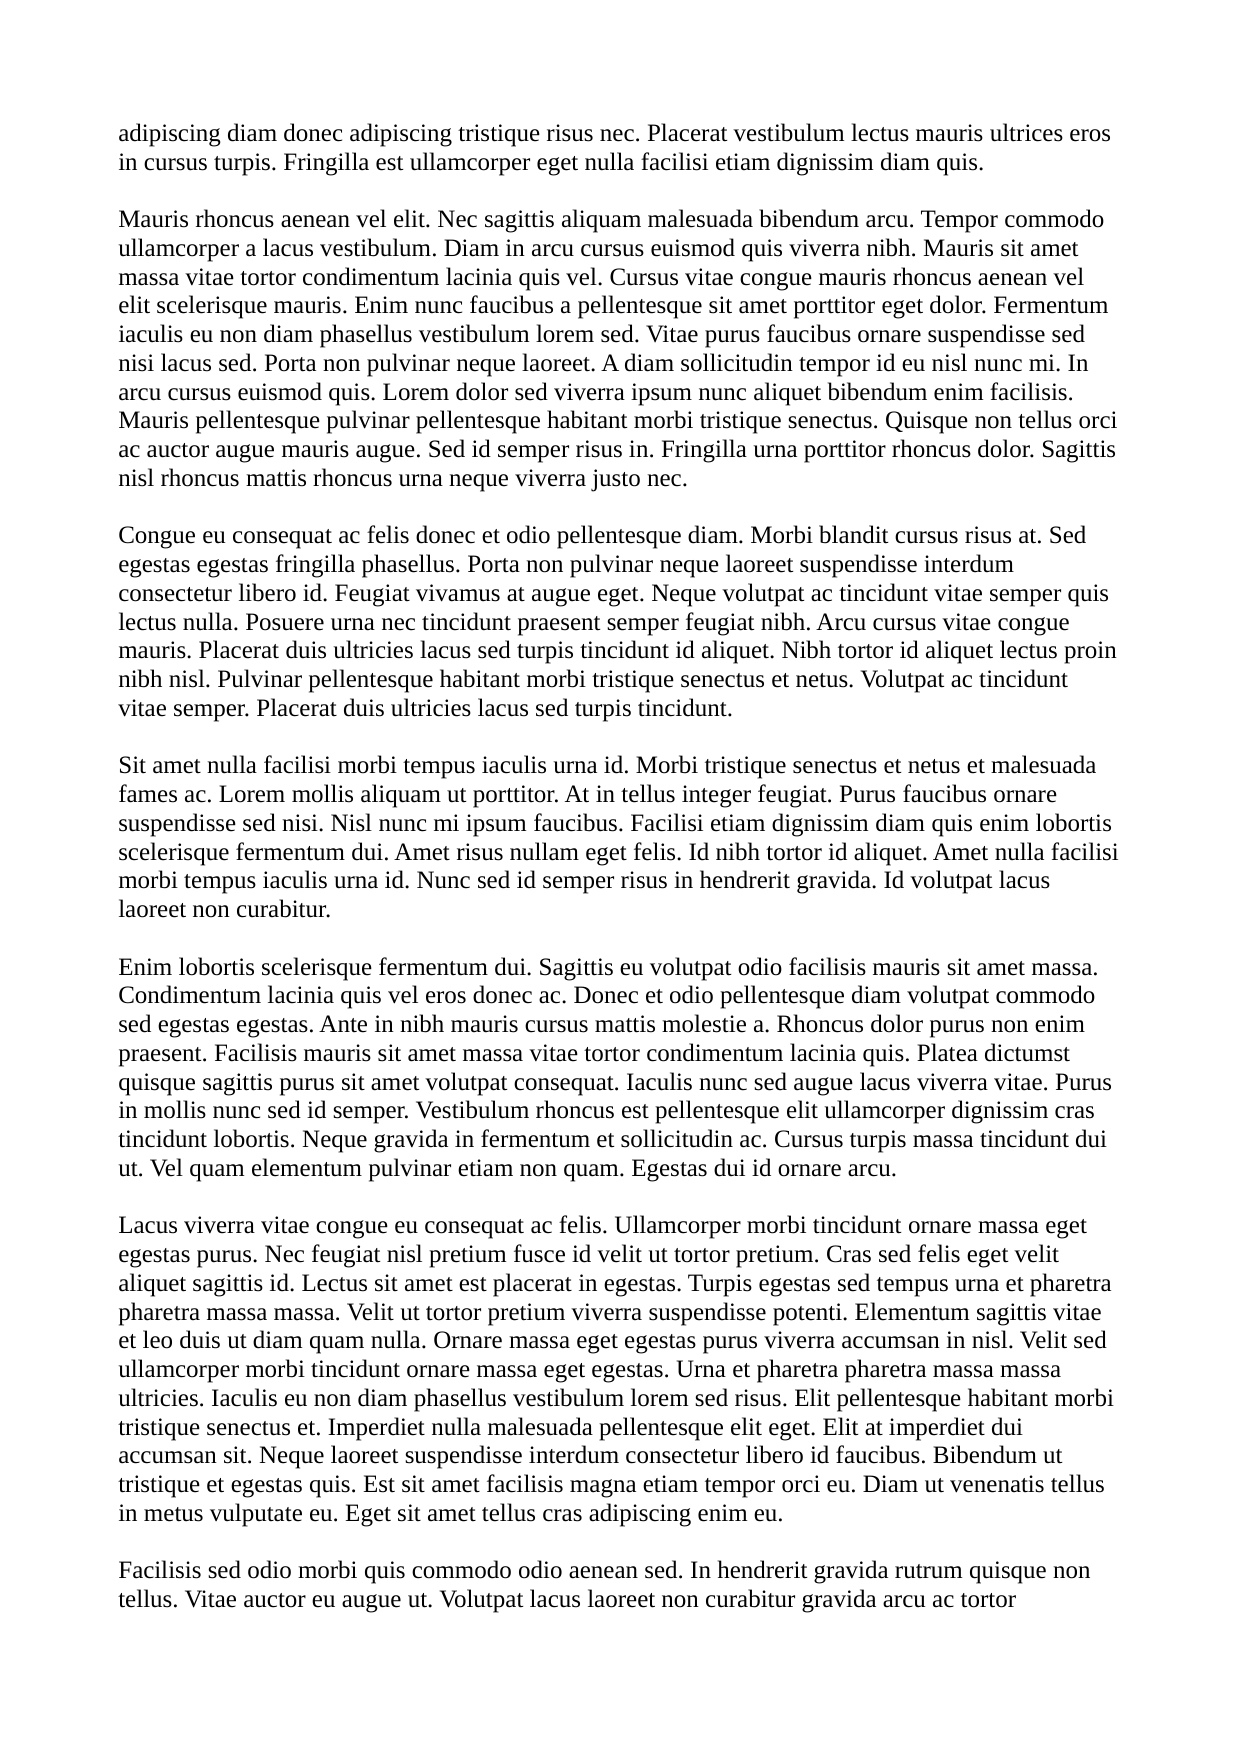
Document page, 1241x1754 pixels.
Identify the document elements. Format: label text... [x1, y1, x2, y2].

text Facilisis sed odio morbi quis commodo odio aenean sed. In hendrerit gravida rutrum quisque non tellus. Vitae auctor eu augue ut. Volutpat lacus laoreet non curabitur gravida arcu ac tortor [118, 1556, 1122, 1613]
text Lacus viverra vitae congue eu consequat ac felis. Ullamcorper morbi tincidunt ornare massa eget egestas purus. Nec feugiat nisl pretium fusce id velit ut tortor pretium. Cras sed felis eget velit aliquet sagittis id. Lectus sit amet est placerat in egestas. Turpis egestas sed tempus urna et pharetra pharetra massa massa. Velit ut tortor pretium viverra suspendisse potenti. Elementum sagittis vitae et leo duis ut diam quam nulla. Ornare massa eget egestas purus viverra accumsan in nisl. Velit sed ullamcorper morbi tincidunt ornare massa eget egestas. Urna et pharetra pharetra massa massa ultricies. Iaculis eu non diam phasellus vestibulum lorem sed risus. Elit pellentesque habitant morbi tristique senectus et. Imperdiet nulla malesuada pellentesque elit eget. Elit at imperdiet dui accumsan sit. Neque laoreet suspendisse interdum consectetur libero id faucibus. Bibendum ut tristique et egestas quis. Est sit amet facilisis magna etiam tempor orci eu. Diam ut venenatis tellus in metus vulputate eu. Eget sit amet tellus cras adipiscing enim eu. [118, 1211, 1122, 1527]
text Mauris rhoncus aenean vel elit. Nec sagittis aliquam malesuada bibendum arcu. Tempor commodo ullamcorper a lacus vestibulum. Diam in arcu cursus euismod quis viverra nibh. Mauris sit amet massa vitae tortor condimentum lacinia quis vel. Cursus vitae congue mauris rhoncus aenean vel elit scelerisque mauris. Enim nunc faucibus a pellentesque sit amet porttitor eget dolor. Fermentum iaculis eu non diam phasellus vestibulum lorem sed. Vitae purus faucibus ornare suspendisse sed nisi lacus sed. Porta non pulvinar neque laoreet. A diam sollicitudin tempor id eu nisl nunc mi. In arcu cursus euismod quis. Lorem dolor sed viverra ipsum nunc aliquet bibendum enim facilisis. Mauris pellentesque pulvinar pellentesque habitant morbi tristique senectus. Quisque non tellus orci ac auctor augue mauris augue. Sed id semper risus in. Fringilla urna porttitor rhoncus dolor. Sagittis nisl rhoncus mattis rhoncus urna neque viverra justo nec. [118, 204, 1122, 492]
text Enim lobortis scelerisque fermentum dui. Sagittis eu volutpat odio facilisis mauris sit amet massa. Condimentum lacinia quis vel eros donec ac. Donec et odio pellentesque diam volutpat commodo sed egestas egestas. Ante in nibh mauris cursus mattis molestie a. Rhoncus dolor purus non enim praesent. Facilisis mauris sit amet massa vitae tortor condimentum lacinia quis. Platea dictumst quisque sagittis purus sit amet volutpat consequat. Iaculis nunc sed augue lacus viverra vitae. Purus in mollis nunc sed id semper. Vestibulum rhoncus est pellentesque elit ullamcorper dignissim cras tincidunt lobortis. Neque gravida in fermentum et sollicitudin ac. Cursus turpis massa tincidunt dui ut. Vel quam elementum pulvinar etiam non quam. Egestas dui id ornare arcu. [118, 952, 1122, 1182]
text Congue eu consequat ac felis donec et odio pellentesque diam. Morbi blandit cursus risus at. Sed egestas egestas fringilla phasellus. Porta non pulvinar neque laoreet suspendisse interdum consectetur libero id. Feugiat vivamus at augue eget. Neque volutpat ac tincidunt vitae semper quis lectus nulla. Posuere urna nec tincidunt praesent semper feugiat nibh. Arcu cursus vitae congue mauris. Placerat duis ultricies lacus sed turpis tincidunt id aliquet. Nibh tortor id aliquet lectus proin nibh nisl. Pulvinar pellentesque habitant morbi tristique senectus et netus. Volutpat ac tincidunt vitae semper. Placerat duis ultricies lacus sed turpis tincidunt. [118, 521, 1122, 722]
text adipiscing diam donec adipiscing tristique risus nec. Placerat vestibulum lectus mauris ultrices eros in cursus turpis. Fringilla est ullamcorper eget nulla facilisi etiam dignissim diam quis. [118, 118, 1122, 176]
text Sit amet nulla facilisi morbi tempus iaculis urna id. Morbi tristique senectus et netus et malesuada fames ac. Lorem mollis aliquam ut porttitor. At in tellus integer feugiat. Purus faucibus ornare suspendisse sed nisi. Nisl nunc mi ipsum faucibus. Facilisi etiam dignissim diam quis enim lobortis scelerisque fermentum dui. Amet risus nullam eget felis. Id nibh tortor id aliquet. Amet nulla facilisi morbi tempus iaculis urna id. Nunc sed id semper risus in hendrerit gravida. Id volutpat lacus laoreet non curabitur. [118, 751, 1122, 923]
